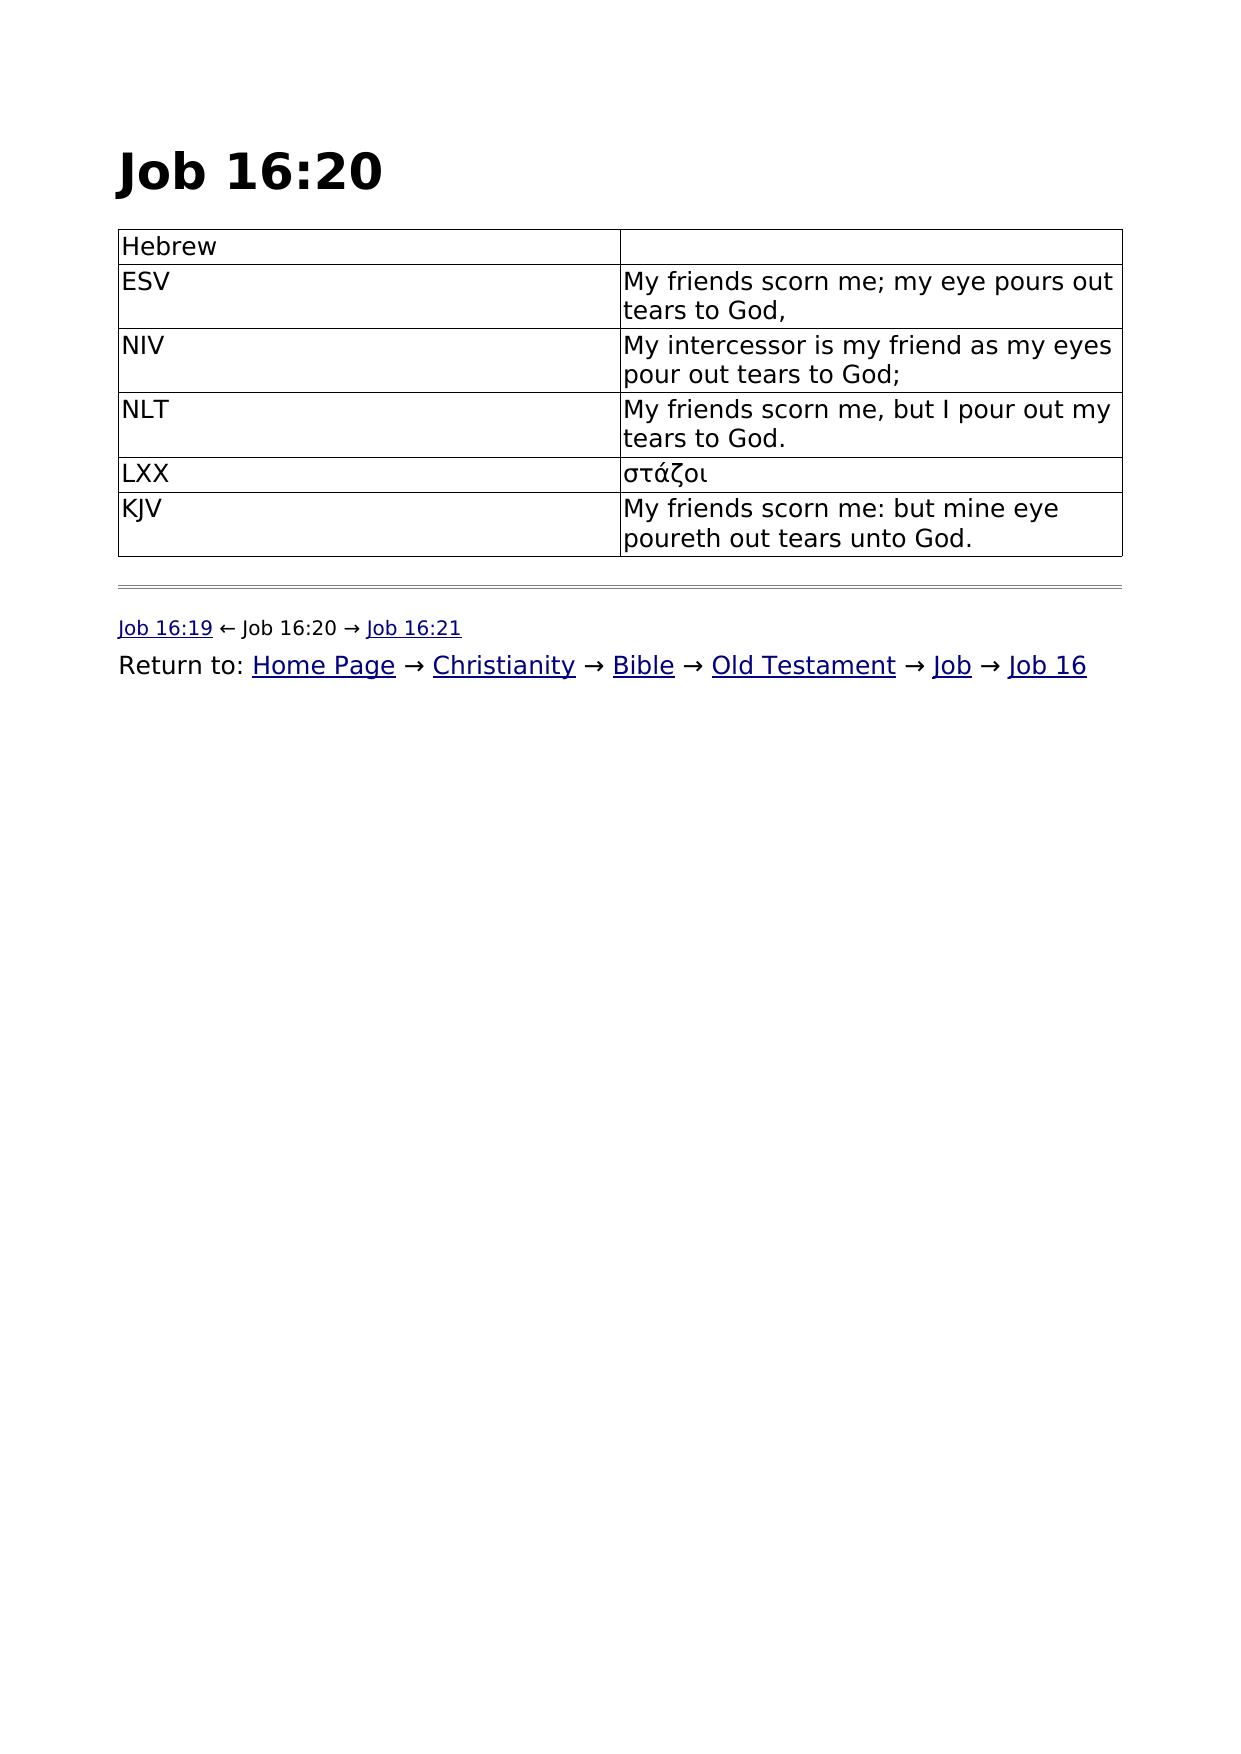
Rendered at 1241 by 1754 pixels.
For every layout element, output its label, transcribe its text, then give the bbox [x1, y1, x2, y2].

table_cell My friends scorn me, but I pour out my tears to God. [621, 393, 1122, 457]
table_cell My friends scorn me: but mine eye poureth out tears unto God. [621, 493, 1122, 556]
table_cell ESV [119, 265, 620, 328]
table_header [621, 230, 1122, 264]
text Return to: Home Page → Christianity → Bible → Old Testament → Job → Job 16 [118, 651, 1122, 680]
table_cell KJV [119, 493, 620, 556]
table_cell στάζοι [621, 458, 1122, 492]
table_cell My intercessor is my friend as my eyes pour out tears to God; [621, 329, 1122, 392]
subtitle Job 16:20 [118, 143, 1122, 201]
table_cell NIV [119, 329, 620, 392]
table_cell LXX [119, 458, 620, 492]
text Job 16:19 ← Job 16:20 → Job 16:21 [118, 617, 1122, 651]
table_cell My friends scorn me; my eye pours out tears to God, [621, 265, 1122, 328]
table_cell NLT [119, 393, 620, 457]
table_header Hebrew [119, 230, 620, 264]
